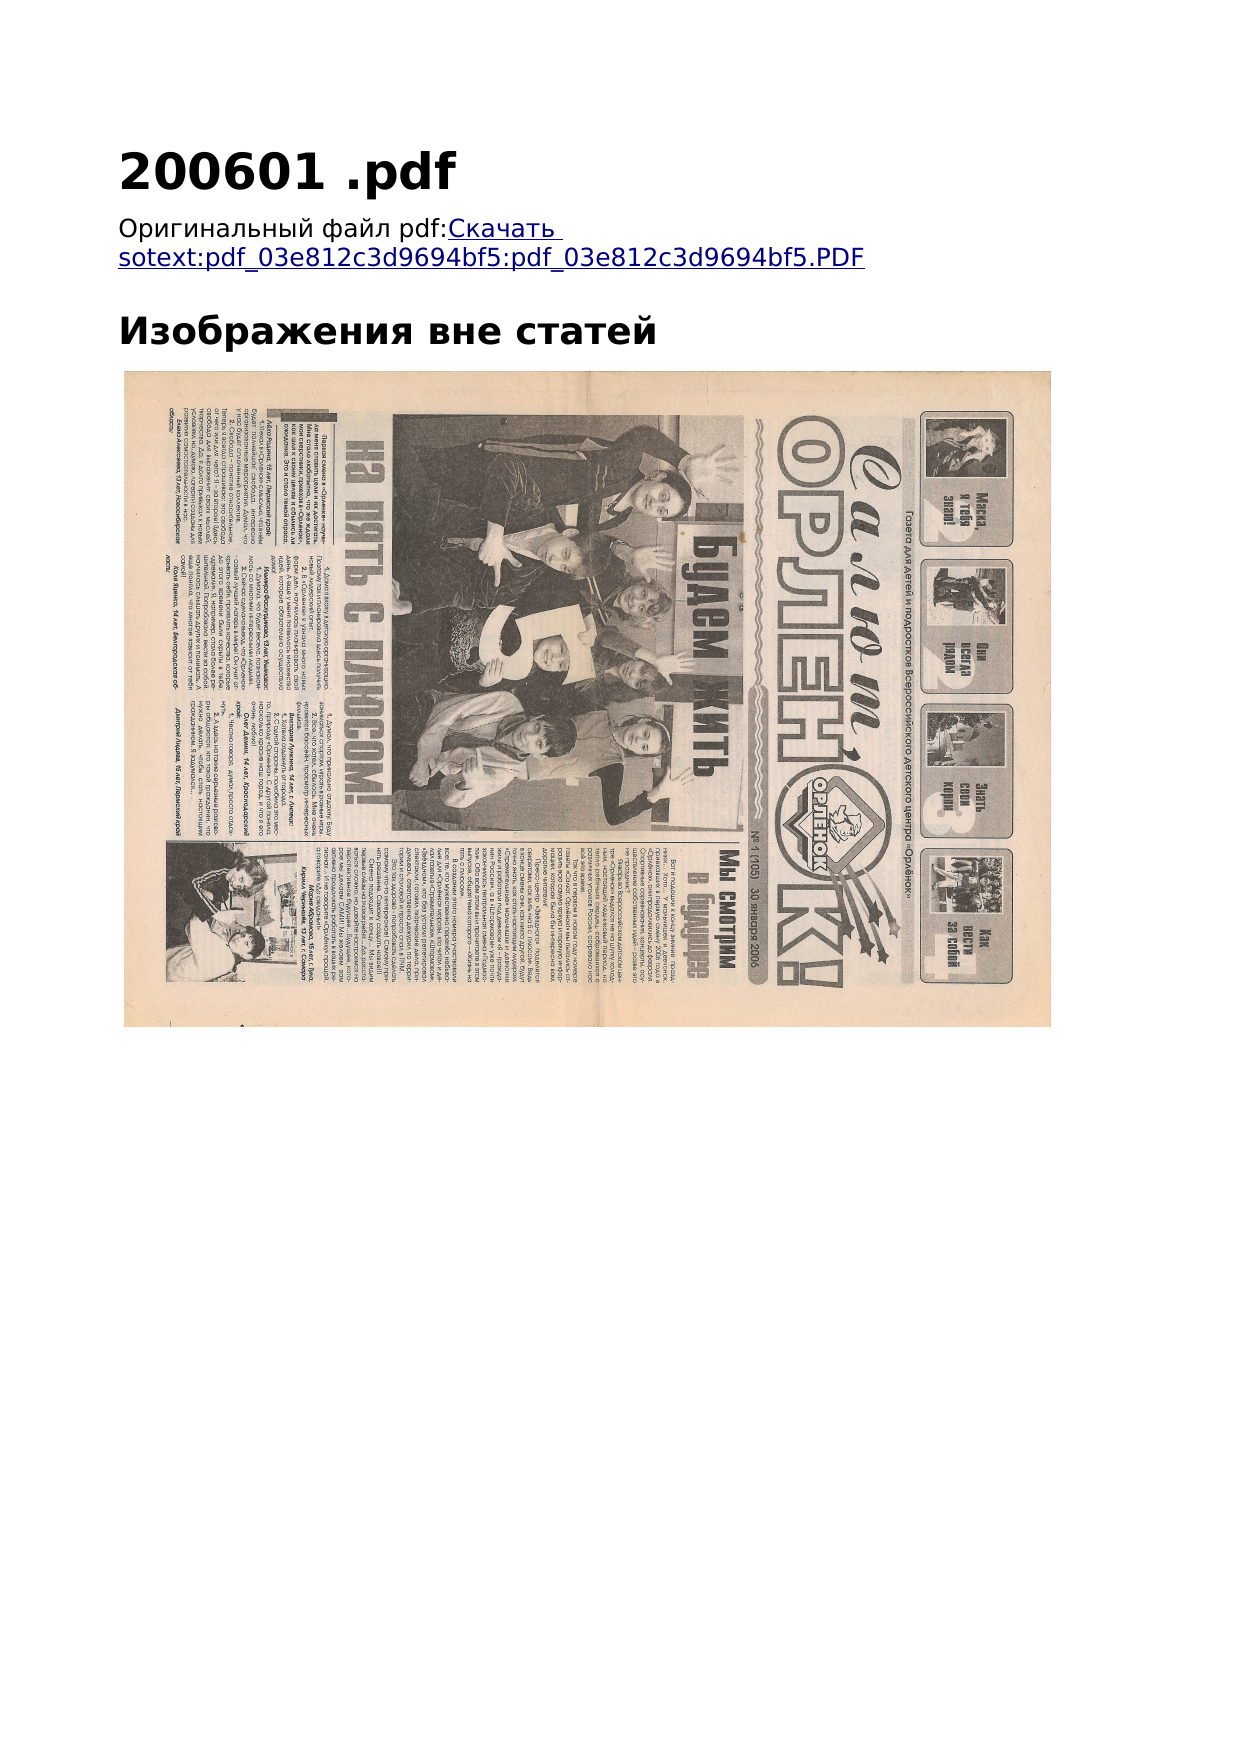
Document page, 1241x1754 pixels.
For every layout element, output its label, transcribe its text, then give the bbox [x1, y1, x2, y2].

picture [118, 365, 1056, 1032]
subtitle 200601 .pdf [118, 143, 1122, 201]
subtitle Изображения вне статей [118, 310, 1122, 353]
text Оригинальный файл pdf:Скачать sotext:pdf_03e812c3d9694bf5:pdf_03e812c3d9694bf5.PDF [118, 214, 1122, 272]
